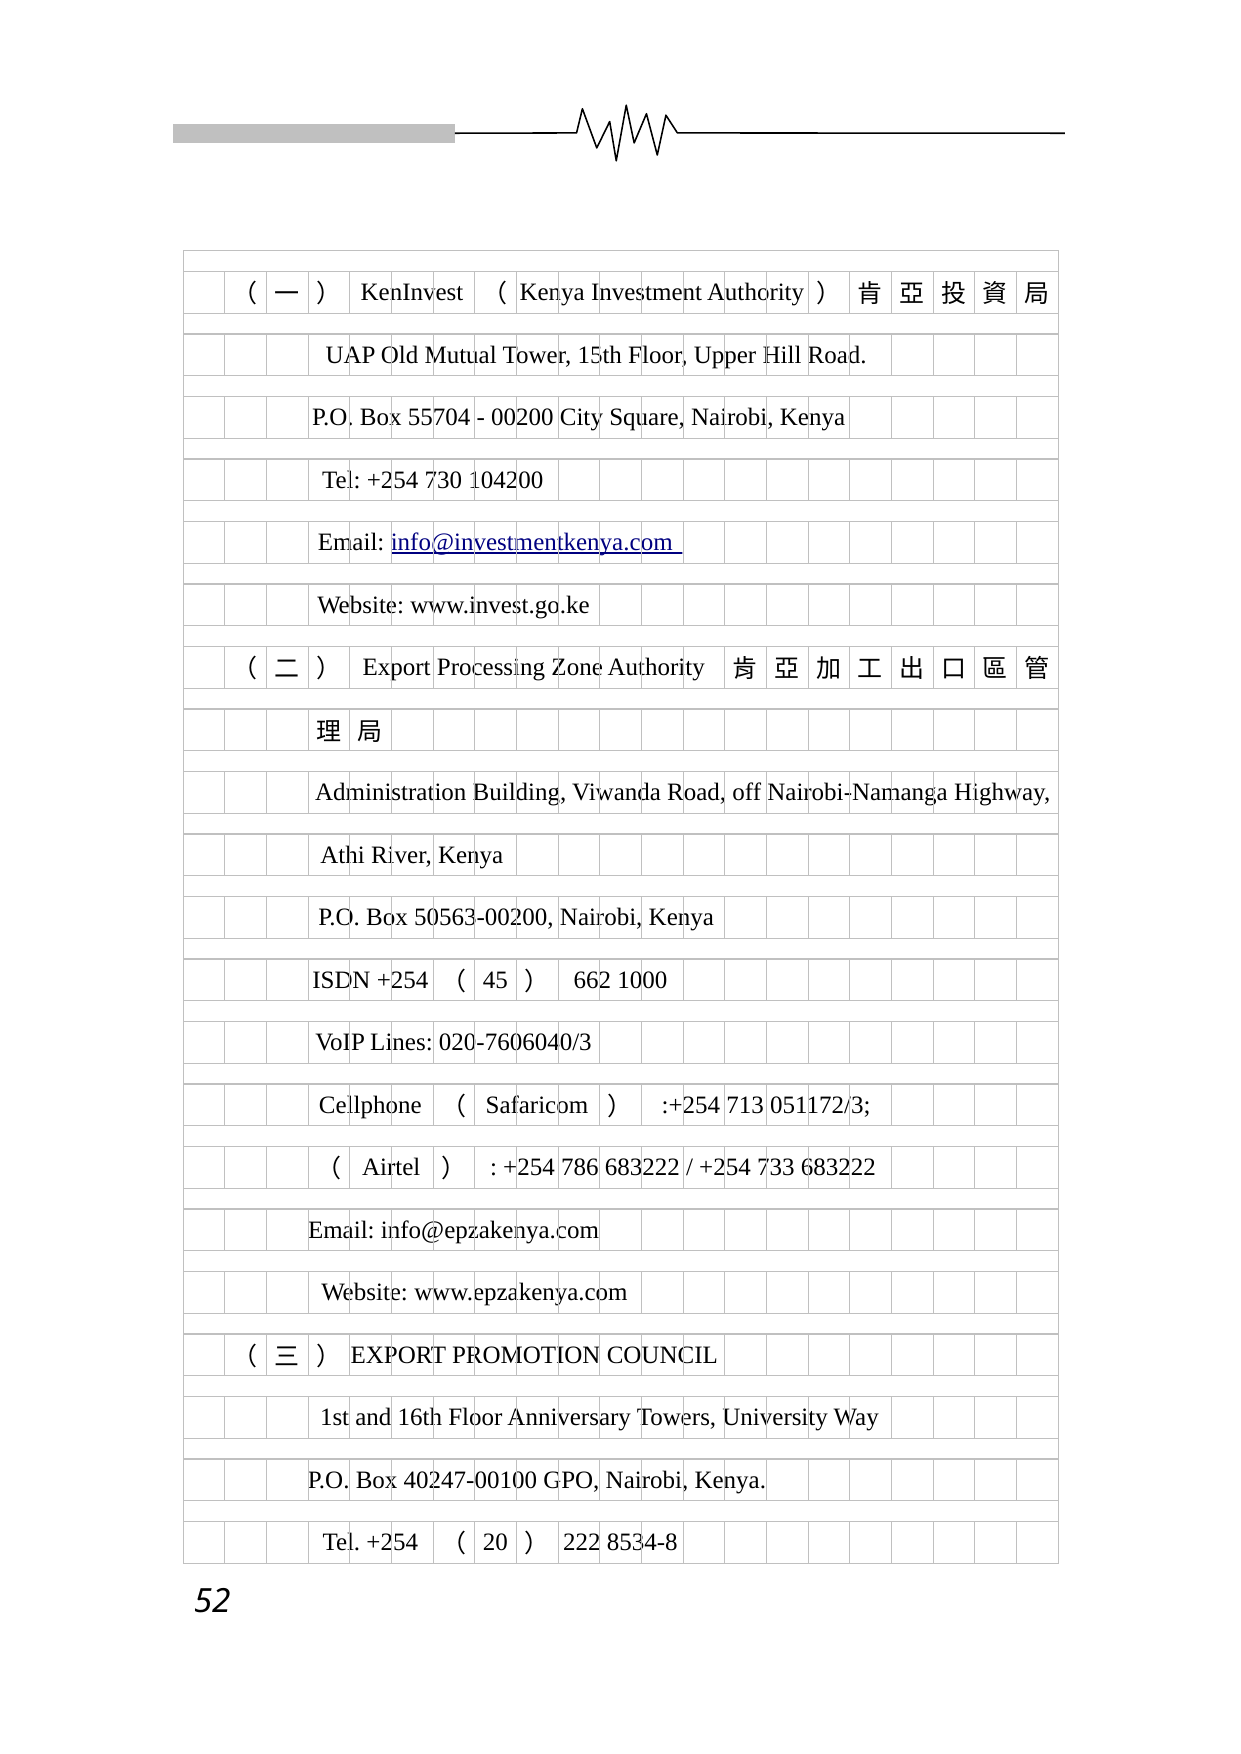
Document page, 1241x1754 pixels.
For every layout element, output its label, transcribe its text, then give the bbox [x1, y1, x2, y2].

text （一）KenInvest（Kenya Investment Authority）肯亞投資局 [684, 272, 724, 313]
text Website: www.invest.go.ke [350, 585, 391, 625]
text UAP Old Mutual Tower, 15th Floor, Upper Hill Road. [517, 335, 558, 375]
text P.O. Box 40247-00100 GPO, Nairobi, Kenya. [517, 1460, 558, 1500]
text Tel. +254（20）222 8534-8 [642, 1522, 683, 1563]
text Cellphone（Safaricom）:+254 713 051172/3; [475, 1085, 516, 1125]
text Email: info@investmentkenya.com [934, 522, 974, 563]
text 1st and 16th Floor Anniversary Towers, University Way [684, 1397, 724, 1438]
text （一）KenInvest（Kenya Investment Authority）肯亞投資局 [309, 272, 349, 313]
text VoIP Lines: 020-7606040/3 [392, 1022, 433, 1063]
text Website: www.invest.go.ke [725, 585, 766, 625]
text （一）KenInvest（Kenya Investment Authority）肯亞投資局 [850, 272, 891, 313]
text Tel. +254（20）222 8534-8 [809, 1522, 849, 1563]
text Email: info@investmentkenya.com [517, 522, 558, 552]
text P.O. Box 55704 - 00200 City Square, Nairobi, Kenya [975, 397, 1016, 438]
text UAP Old Mutual Tower, 15th Floor, Upper Hill Road. [975, 335, 1016, 375]
text ISDN +254（45）662 1000 [517, 960, 558, 1000]
text （二）Export Processing Zone Authority 肯亞加工出口區管理局 [207, 689, 1058, 708]
text 1st and 16th Floor Anniversary Towers, University Way [286, 1376, 1058, 1396]
text UAP Old Mutual Tower, 15th Floor, Upper Hill Road. [286, 314, 1058, 333]
text （三）EXPORT PROMOTION COUNCIL [392, 1335, 433, 1375]
text UAP Old Mutual Tower, 15th Floor, Upper Hill Road. [350, 335, 391, 375]
text Email: info@investmentkenya.com [286, 501, 1058, 521]
text Email: info@investmentkenya.com [809, 522, 849, 563]
text （一）KenInvest（Kenya Investment Authority）肯亞投資局 [434, 272, 474, 313]
text Tel. +254（20）222 8534-8 [975, 1522, 1016, 1563]
text VoIP Lines: 020-7606040/3 [725, 1022, 766, 1063]
text 1st and 16th Floor Anniversary Towers, University Way [725, 1397, 766, 1438]
text Email: info@epzakenya.com [934, 1210, 974, 1250]
text Website: www.epzakenya.com [934, 1272, 974, 1313]
text Website: www.epzakenya.com [392, 1272, 433, 1313]
text （一）KenInvest（Kenya Investment Authority）肯亞投資局 [475, 272, 516, 313]
text P.O. Box 50563-00200, Nairobi, Kenya [350, 897, 391, 938]
text P.O. Box 55704 - 00200 City Square, Nairobi, Kenya [642, 397, 683, 438]
text Cellphone（Safaricom）:+254 713 051172/3; [1017, 1085, 1058, 1125]
text ISDN +254（45）662 1000 [725, 960, 766, 1000]
text Cellphone（Safaricom）:+254 713 051172/3; [559, 1085, 599, 1125]
text UAP Old Mutual Tower, 15th Floor, Upper Hill Road. [559, 335, 599, 375]
text Email: info@investmentkenya.com [559, 522, 599, 552]
text 1st and 16th Floor Anniversary Towers, University Way [600, 1397, 641, 1438]
text （二）Export Processing Zone Authority 肯亞加工出口區管理局 [434, 710, 474, 750]
text （三）EXPORT PROMOTION COUNCIL [1017, 1335, 1058, 1375]
text 1st and 16th Floor Anniversary Towers, University Way [475, 1397, 516, 1438]
text （一）KenInvest（Kenya Investment Authority）肯亞投資局 [350, 272, 391, 313]
text 1st and 16th Floor Anniversary Towers, University Way [767, 1397, 808, 1438]
text Tel. +254（20）222 8534-8 [767, 1522, 808, 1563]
text P.O. Box 50563-00200, Nairobi, Kenya [684, 897, 724, 938]
text Tel. +254（20）222 8534-8 [892, 1522, 933, 1563]
text （三）EXPORT PROMOTION COUNCIL [559, 1335, 599, 1375]
text P.O. Box 40247-00100 GPO, Nairobi, Kenya. [475, 1460, 516, 1500]
text （二）Export Processing Zone Authority 肯亞加工出口區管理局 [684, 647, 724, 688]
text 1st and 16th Floor Anniversary Towers, University Way [809, 1397, 849, 1438]
text （二）Export Processing Zone Authority 肯亞加工出口區管理局 [1017, 647, 1058, 688]
text Website: www.epzakenya.com [1017, 1272, 1058, 1313]
text Cellphone（Safaricom）:+254 713 051172/3; [286, 1085, 308, 1125]
text Email: info@epzakenya.com [309, 1210, 349, 1250]
text UAP Old Mutual Tower, 15th Floor, Upper Hill Road. [725, 335, 766, 375]
text P.O. Box 55704 - 00200 City Square, Nairobi, Kenya [850, 397, 891, 438]
text （三）EXPORT PROMOTION COUNCIL [850, 1335, 891, 1375]
text （三）EXPORT PROMOTION COUNCIL [350, 1335, 391, 1375]
text Tel. +254（20）222 8534-8 [725, 1522, 766, 1563]
text P.O. Box 50563-00200, Nairobi, Kenya [475, 897, 516, 938]
text P.O. Box 55704 - 00200 City Square, Nairobi, Kenya [767, 397, 808, 438]
text Email: info@epzakenya.com [600, 1210, 641, 1250]
text UAP Old Mutual Tower, 15th Floor, Upper Hill Road. [309, 335, 349, 375]
text （一）KenInvest（Kenya Investment Authority）肯亞投資局 [392, 272, 433, 313]
text （二）Export Processing Zone Authority 肯亞加工出口區管理局 [350, 710, 391, 750]
text （二）Export Processing Zone Authority 肯亞加工出口區管理局 [207, 626, 1058, 646]
text （二）Export Processing Zone Authority 肯亞加工出口區管理局 [642, 710, 683, 750]
text P.O. Box 40247-00100 GPO, Nairobi, Kenya. [642, 1460, 683, 1500]
text Cellphone（Safaricom）:+254 713 051172/3; [767, 1085, 808, 1125]
text Website: www.invest.go.ke [809, 585, 849, 625]
text Website: www.epzakenya.com [309, 1272, 349, 1313]
text （Airtel）: +254 786 683222 / +254 733 683222 [1017, 1147, 1058, 1188]
text 1st and 16th Floor Anniversary Towers, University Way [1017, 1397, 1058, 1438]
text Administration Building, Viwanda Road, off Nairobi-Namanga Highway, Athi River, Kenya [286, 751, 1058, 771]
text VoIP Lines: 020-7606040/3 [934, 1022, 974, 1063]
text （一）KenInvest（Kenya Investment Authority）肯亞投資局 [725, 272, 766, 313]
text （一）KenInvest（Kenya Investment Authority）肯亞投資局 [934, 272, 974, 313]
text P.O. Box 50563-00200, Nairobi, Kenya [850, 897, 891, 938]
text Email: info@epzakenya.com [1017, 1210, 1058, 1250]
text Tel: +254 730 104200 [286, 460, 308, 500]
text P.O. Box 40247-00100 GPO, Nairobi, Kenya. [434, 1460, 474, 1500]
text （三）EXPORT PROMOTION COUNCIL [517, 1335, 558, 1375]
text （一）KenInvest（Kenya Investment Authority）肯亞投資局 [642, 272, 683, 313]
text （二）Export Processing Zone Authority 肯亞加工出口區管理局 [309, 710, 349, 750]
text UAP Old Mutual Tower, 15th Floor, Upper Hill Road. [392, 335, 433, 375]
text （Airtel）: +254 786 683222 / +254 733 683222 [559, 1147, 599, 1188]
text Cellphone（Safaricom）:+254 713 051172/3; [434, 1085, 474, 1125]
text P.O. Box 55704 - 00200 City Square, Nairobi, Kenya [934, 397, 974, 438]
text Cellphone（Safaricom）:+254 713 051172/3; [600, 1085, 641, 1125]
text （Airtel）: +254 786 683222 / +254 733 683222 [286, 1126, 1058, 1146]
text （三）EXPORT PROMOTION COUNCIL [725, 1335, 766, 1375]
text P.O. Box 55704 - 00200 City Square, Nairobi, Kenya [350, 397, 391, 438]
text （三）EXPORT PROMOTION COUNCIL [892, 1335, 933, 1375]
text Website: www.epzakenya.com [642, 1272, 683, 1313]
text P.O. Box 55704 - 00200 City Square, Nairobi, Kenya [600, 397, 641, 438]
text Website: www.invest.go.ke [684, 585, 724, 625]
text Tel: +254 730 104200 [725, 460, 766, 500]
text （一）KenInvest（Kenya Investment Authority）肯亞投資局 [975, 272, 1016, 313]
text ISDN +254（45）662 1000 [600, 960, 641, 1000]
text P.O. Box 55704 - 00200 City Square, Nairobi, Kenya [892, 397, 933, 438]
text ISDN +254（45）662 1000 [286, 939, 1058, 958]
text P.O. Box 50563-00200, Nairobi, Kenya [517, 897, 558, 938]
text （Airtel）: +254 786 683222 / +254 733 683222 [684, 1147, 724, 1188]
text Website: www.invest.go.ke [475, 585, 516, 625]
text ISDN +254（45）662 1000 [1017, 960, 1058, 1000]
text UAP Old Mutual Tower, 15th Floor, Upper Hill Road. [434, 335, 474, 375]
text （二）Export Processing Zone Authority 肯亞加工出口區管理局 [225, 647, 266, 688]
text 1st and 16th Floor Anniversary Towers, University Way [892, 1397, 933, 1438]
text P.O. Box 55704 - 00200 City Square, Nairobi, Kenya [1017, 397, 1058, 438]
text （二）Export Processing Zone Authority 肯亞加工出口區管理局 [642, 647, 683, 688]
text Email: info@investmentkenya.com [892, 522, 933, 563]
text UAP Old Mutual Tower, 15th Floor, Upper Hill Road. [642, 335, 683, 375]
text Email: info@epzakenya.com [684, 1210, 724, 1250]
text Website: www.epzakenya.com [892, 1272, 933, 1313]
text UAP Old Mutual Tower, 15th Floor, Upper Hill Road. [809, 335, 849, 375]
text Tel. +254（20）222 8534-8 [1017, 1522, 1058, 1563]
text Cellphone（Safaricom）:+254 713 051172/3; [642, 1085, 683, 1125]
text 1st and 16th Floor Anniversary Towers, University Way [850, 1397, 891, 1438]
text Tel. +254（20）222 8534-8 [934, 1522, 974, 1563]
text VoIP Lines: 020-7606040/3 [850, 1022, 891, 1063]
text Tel. +254（20）222 8534-8 [517, 1522, 558, 1563]
text Email: info@epzakenya.com [767, 1210, 808, 1250]
text Tel: +254 730 104200 [350, 460, 391, 500]
text Email: info@epzakenya.com [850, 1210, 891, 1250]
text VoIP Lines: 020-7606040/3 [892, 1022, 933, 1063]
text （三）EXPORT PROMOTION COUNCIL [934, 1335, 974, 1375]
text P.O. Box 50563-00200, Nairobi, Kenya [309, 897, 349, 938]
text P.O. Box 50563-00200, Nairobi, Kenya [559, 897, 599, 938]
text （二）Export Processing Zone Authority 肯亞加工出口區管理局 [517, 710, 558, 750]
text （二）Export Processing Zone Authority 肯亞加工出口區管理局 [600, 647, 641, 688]
text UAP Old Mutual Tower, 15th Floor, Upper Hill Road. [850, 335, 891, 375]
text （Airtel）: +254 786 683222 / +254 733 683222 [934, 1147, 974, 1188]
text Tel: +254 730 104200 [934, 460, 974, 500]
text P.O. Box 50563-00200, Nairobi, Kenya [725, 897, 766, 938]
text P.O. Box 40247-00100 GPO, Nairobi, Kenya. [684, 1460, 724, 1500]
text P.O. Box 55704 - 00200 City Square, Nairobi, Kenya [286, 376, 1058, 396]
text （三）EXPORT PROMOTION COUNCIL [309, 1335, 349, 1375]
text ISDN +254（45）662 1000 [434, 960, 474, 1000]
text （Airtel）: +254 786 683222 / +254 733 683222 [809, 1147, 849, 1188]
text （Airtel）: +254 786 683222 / +254 733 683222 [600, 1147, 641, 1188]
text （二）Export Processing Zone Authority 肯亞加工出口區管理局 [267, 710, 308, 750]
text VoIP Lines: 020-7606040/3 [559, 1022, 599, 1063]
text （一）KenInvest（Kenya Investment Authority）肯亞投資局 [517, 272, 558, 313]
text Tel: +254 730 104200 [684, 460, 724, 500]
text （二）Export Processing Zone Authority 肯亞加工出口區管理局 [684, 710, 724, 750]
text （二）Export Processing Zone Authority 肯亞加工出口區管理局 [517, 647, 558, 688]
text Cellphone（Safaricom）:+254 713 051172/3; [286, 1064, 1058, 1083]
text （二）Export Processing Zone Authority 肯亞加工出口區管理局 [392, 647, 433, 688]
text （三）EXPORT PROMOTION COUNCIL [434, 1335, 474, 1375]
text （二）Export Processing Zone Authority 肯亞加工出口區管理局 [475, 647, 516, 688]
text UAP Old Mutual Tower, 15th Floor, Upper Hill Road. [1017, 335, 1058, 375]
text ISDN +254（45）662 1000 [392, 960, 433, 1000]
text （一）KenInvest（Kenya Investment Authority）肯亞投資局 [767, 272, 808, 313]
text Tel: +254 730 104200 [809, 460, 849, 500]
text Website: www.invest.go.ke [600, 585, 641, 625]
text （一）KenInvest（Kenya Investment Authority）肯亞投資局 [892, 272, 933, 313]
text ISDN +254（45）662 1000 [309, 960, 349, 1000]
text P.O. Box 40247-00100 GPO, Nairobi, Kenya. [892, 1460, 933, 1500]
text VoIP Lines: 020-7606040/3 [809, 1022, 849, 1063]
text Tel. +254（20）222 8534-8 [850, 1522, 891, 1563]
text （一）KenInvest（Kenya Investment Authority）肯亞投資局 [267, 272, 308, 313]
text Email: info@investmentkenya.com [725, 522, 766, 563]
text P.O. Box 55704 - 00200 City Square, Nairobi, Kenya [684, 397, 724, 438]
text Tel. +254（20）222 8534-8 [434, 1522, 474, 1563]
text （三）EXPORT PROMOTION COUNCIL [809, 1335, 849, 1375]
text VoIP Lines: 020-7606040/3 [1017, 1022, 1058, 1063]
text （二）Export Processing Zone Authority 肯亞加工出口區管理局 [600, 710, 641, 750]
text （二）Export Processing Zone Authority 肯亞加工出口區管理局 [392, 710, 433, 750]
text P.O. Box 50563-00200, Nairobi, Kenya [642, 897, 683, 938]
text （二）Export Processing Zone Authority 肯亞加工出口區管理局 [434, 647, 474, 688]
text Website: www.invest.go.ke [642, 585, 683, 625]
text 1st and 16th Floor Anniversary Towers, University Way [392, 1397, 433, 1438]
text ISDN +254（45）662 1000 [350, 960, 391, 1000]
text VoIP Lines: 020-7606040/3 [475, 1022, 516, 1063]
text P.O. Box 40247-00100 GPO, Nairobi, Kenya. [350, 1460, 391, 1500]
text Tel: +254 730 104200 [975, 460, 1016, 500]
text Website: www.invest.go.ke [286, 564, 1058, 583]
text ISDN +254（45）662 1000 [767, 960, 808, 1000]
text （Airtel）: +254 786 683222 / +254 733 683222 [392, 1147, 433, 1188]
text Website: www.epzakenya.com [350, 1272, 391, 1313]
text VoIP Lines: 020-7606040/3 [767, 1022, 808, 1063]
text （二）Export Processing Zone Authority 肯亞加工出口區管理局 [809, 710, 849, 750]
text Email: info@epzakenya.com [286, 1189, 1058, 1208]
text Website: www.invest.go.ke [392, 585, 433, 625]
text Tel: +254 730 104200 [1017, 460, 1058, 500]
text Email: info@investmentkenya.com [642, 522, 683, 552]
text P.O. Box 50563-00200, Nairobi, Kenya [286, 897, 308, 938]
text Cellphone（Safaricom）:+254 713 051172/3; [850, 1085, 891, 1125]
text Tel. +254（20）222 8534-8 [286, 1522, 308, 1563]
text P.O. Box 55704 - 00200 City Square, Nairobi, Kenya [434, 397, 474, 438]
text P.O. Box 55704 - 00200 City Square, Nairobi, Kenya [309, 397, 349, 438]
text P.O. Box 40247-00100 GPO, Nairobi, Kenya. [392, 1460, 433, 1500]
text VoIP Lines: 020-7606040/3 [309, 1022, 349, 1063]
text Tel: +254 730 104200 [850, 460, 891, 500]
text 1st and 16th Floor Anniversary Towers, University Way [559, 1397, 599, 1438]
text Tel. +254（20）222 8534-8 [392, 1522, 433, 1563]
text Website: www.invest.go.ke [517, 585, 558, 625]
text （Airtel）: +254 786 683222 / +254 733 683222 [309, 1147, 349, 1188]
text P.O. Box 40247-00100 GPO, Nairobi, Kenya. [850, 1460, 891, 1500]
text VoIP Lines: 020-7606040/3 [286, 1001, 1058, 1021]
text （Airtel）: +254 786 683222 / +254 733 683222 [892, 1147, 933, 1188]
text P.O. Box 40247-00100 GPO, Nairobi, Kenya. [559, 1460, 599, 1500]
text Cellphone（Safaricom）:+254 713 051172/3; [934, 1085, 974, 1125]
text Website: www.epzakenya.com [475, 1272, 516, 1313]
text ISDN +254（45）662 1000 [809, 960, 849, 1000]
text Website: www.invest.go.ke [975, 585, 1016, 625]
text Email: info@investmentkenya.com [434, 522, 474, 552]
text （一）KenInvest（Kenya Investment Authority）肯亞投資局 [225, 272, 266, 313]
text （Airtel）: +254 786 683222 / +254 733 683222 [350, 1147, 391, 1188]
text Tel: +254 730 104200 [642, 460, 683, 500]
text Email: info@epzakenya.com [892, 1210, 933, 1250]
text Email: info@investmentkenya.com [350, 522, 391, 563]
text Email: info@epzakenya.com [975, 1210, 1016, 1250]
text 1st and 16th Floor Anniversary Towers, University Way [934, 1397, 974, 1438]
text Email: info@epzakenya.com [350, 1210, 391, 1250]
text （二）Export Processing Zone Authority 肯亞加工出口區管理局 [350, 647, 391, 688]
text （三）EXPORT PROMOTION COUNCIL [267, 1335, 308, 1375]
text Cellphone（Safaricom）:+254 713 051172/3; [684, 1085, 724, 1125]
text Tel: +254 730 104200 [892, 460, 933, 500]
text UAP Old Mutual Tower, 15th Floor, Upper Hill Road. [600, 335, 641, 375]
text Website: www.epzakenya.com [286, 1251, 1058, 1271]
text VoIP Lines: 020-7606040/3 [517, 1022, 558, 1063]
text （一）KenInvest（Kenya Investment Authority）肯亞投資局 [207, 251, 1058, 271]
text P.O. Box 50563-00200, Nairobi, Kenya [286, 876, 1058, 896]
text （一）KenInvest（Kenya Investment Authority）肯亞投資局 [600, 272, 641, 313]
text Tel: +254 730 104200 [517, 460, 558, 500]
text P.O. Box 50563-00200, Nairobi, Kenya [809, 897, 849, 938]
text Tel. +254（20）222 8534-8 [559, 1522, 599, 1563]
text （Airtel）: +254 786 683222 / +254 733 683222 [286, 1147, 308, 1188]
text Tel: +254 730 104200 [286, 439, 1058, 458]
text ISDN +254（45）662 1000 [934, 960, 974, 1000]
text P.O. Box 50563-00200, Nairobi, Kenya [934, 897, 974, 938]
text Website: www.invest.go.ke [434, 585, 474, 625]
text ISDN +254（45）662 1000 [286, 960, 308, 1000]
text UAP Old Mutual Tower, 15th Floor, Upper Hill Road. [934, 335, 974, 375]
text P.O. Box 40247-00100 GPO, Nairobi, Kenya. [725, 1460, 766, 1500]
text Website: www.epzakenya.com [600, 1272, 641, 1313]
text （Airtel）: +254 786 683222 / +254 733 683222 [642, 1147, 683, 1188]
text （一）KenInvest（Kenya Investment Authority）肯亞投資局 [1017, 272, 1058, 313]
text Email: info@investmentkenya.com [850, 522, 891, 563]
text P.O. Box 50563-00200, Nairobi, Kenya [600, 897, 641, 938]
text UAP Old Mutual Tower, 15th Floor, Upper Hill Road. [475, 335, 516, 375]
text （二）Export Processing Zone Authority 肯亞加工出口區管理局 [934, 710, 974, 750]
text （三）EXPORT PROMOTION COUNCIL [207, 1314, 1058, 1333]
text Email: info@investmentkenya.com [309, 522, 349, 563]
text （三）EXPORT PROMOTION COUNCIL [767, 1335, 808, 1375]
text UAP Old Mutual Tower, 15th Floor, Upper Hill Road. [767, 335, 808, 375]
text 1st and 16th Floor Anniversary Towers, University Way [309, 1397, 349, 1438]
text ISDN +254（45）662 1000 [559, 960, 599, 1000]
text （二）Export Processing Zone Authority 肯亞加工出口區管理局 [767, 647, 808, 688]
text （三）EXPORT PROMOTION COUNCIL [225, 1335, 266, 1375]
text Cellphone（Safaricom）:+254 713 051172/3; [809, 1085, 849, 1125]
text VoIP Lines: 020-7606040/3 [975, 1022, 1016, 1063]
text （二）Export Processing Zone Authority 肯亞加工出口區管理局 [225, 710, 266, 750]
text ISDN +254（45）662 1000 [684, 960, 724, 1000]
text （一）KenInvest（Kenya Investment Authority）肯亞投資局 [809, 272, 849, 313]
text Email: info@investmentkenya.com [600, 522, 641, 552]
text 1st and 16th Floor Anniversary Towers, University Way [517, 1397, 558, 1438]
text Website: www.invest.go.ke [892, 585, 933, 625]
text VoIP Lines: 020-7606040/3 [684, 1022, 724, 1063]
text （三）EXPORT PROMOTION COUNCIL [475, 1335, 516, 1375]
text （三）EXPORT PROMOTION COUNCIL [642, 1335, 683, 1375]
text ISDN +254（45）662 1000 [850, 960, 891, 1000]
text VoIP Lines: 020-7606040/3 [286, 1022, 308, 1063]
text Email: info@epzakenya.com [809, 1210, 849, 1250]
text P.O. Box 40247-00100 GPO, Nairobi, Kenya. [286, 1439, 1058, 1458]
text Cellphone（Safaricom）:+254 713 051172/3; [309, 1085, 349, 1125]
text Tel: +254 730 104200 [392, 460, 433, 500]
text （Airtel）: +254 786 683222 / +254 733 683222 [850, 1147, 891, 1188]
text Email: info@epzakenya.com [725, 1210, 766, 1250]
text VoIP Lines: 020-7606040/3 [600, 1022, 641, 1063]
text Tel: +254 730 104200 [475, 460, 516, 500]
text P.O. Box 50563-00200, Nairobi, Kenya [975, 897, 1016, 938]
text （二）Export Processing Zone Authority 肯亞加工出口區管理局 [975, 710, 1016, 750]
text Email: info@epzakenya.com [475, 1210, 516, 1250]
text Tel. +254（20）222 8534-8 [475, 1522, 516, 1563]
text Email: info@epzakenya.com [642, 1210, 683, 1250]
text Email: info@investmentkenya.com [475, 522, 516, 552]
text Website: www.epzakenya.com [725, 1272, 766, 1313]
text Email: info@investmentkenya.com [286, 522, 308, 563]
text Tel: +254 730 104200 [559, 460, 599, 500]
text Cellphone（Safaricom）:+254 713 051172/3; [350, 1085, 391, 1125]
text Website: www.epzakenya.com [559, 1272, 599, 1313]
text Website: www.invest.go.ke [850, 585, 891, 625]
text Email: info@epzakenya.com [559, 1210, 599, 1250]
text Email: info@investmentkenya.com [767, 522, 808, 563]
text Cellphone（Safaricom）:+254 713 051172/3; [975, 1085, 1016, 1125]
text 1st and 16th Floor Anniversary Towers, University Way [642, 1397, 683, 1438]
text （二）Export Processing Zone Authority 肯亞加工出口區管理局 [767, 710, 808, 750]
text P.O. Box 55704 - 00200 City Square, Nairobi, Kenya [809, 397, 849, 438]
text P.O. Box 40247-00100 GPO, Nairobi, Kenya. [309, 1460, 349, 1500]
text Cellphone（Safaricom）:+254 713 051172/3; [725, 1085, 766, 1125]
text UAP Old Mutual Tower, 15th Floor, Upper Hill Road. [892, 335, 933, 375]
text （三）EXPORT PROMOTION COUNCIL [684, 1335, 724, 1375]
text P.O. Box 50563-00200, Nairobi, Kenya [392, 897, 433, 938]
text Tel: +254 730 104200 [767, 460, 808, 500]
text P.O. Box 40247-00100 GPO, Nairobi, Kenya. [600, 1460, 641, 1500]
text P.O. Box 40247-00100 GPO, Nairobi, Kenya. [286, 1460, 308, 1500]
text Tel. +254（20）222 8534-8 [286, 1501, 1058, 1521]
text Website: www.invest.go.ke [934, 585, 974, 625]
text （二）Export Processing Zone Authority 肯亞加工出口區管理局 [559, 647, 599, 688]
text P.O. Box 55704 - 00200 City Square, Nairobi, Kenya [725, 397, 766, 438]
text UAP Old Mutual Tower, 15th Floor, Upper Hill Road. [684, 335, 724, 375]
text Tel. +254（20）222 8534-8 [350, 1522, 391, 1563]
text （Airtel）: +254 786 683222 / +254 733 683222 [975, 1147, 1016, 1188]
text ISDN +254（45）662 1000 [642, 960, 683, 1000]
text Tel: +254 730 104200 [309, 460, 349, 500]
text （二）Export Processing Zone Authority 肯亞加工出口區管理局 [267, 647, 308, 688]
text （二）Export Processing Zone Authority 肯亞加工出口區管理局 [975, 647, 1016, 688]
text （二）Export Processing Zone Authority 肯亞加工出口區管理局 [892, 647, 933, 688]
text （二）Export Processing Zone Authority 肯亞加工出口區管理局 [850, 710, 891, 750]
text P.O. Box 40247-00100 GPO, Nairobi, Kenya. [975, 1460, 1016, 1500]
text P.O. Box 55704 - 00200 City Square, Nairobi, Kenya [475, 397, 516, 438]
text Email: info@epzakenya.com [517, 1210, 558, 1250]
text Cellphone（Safaricom）:+254 713 051172/3; [392, 1085, 433, 1125]
text （二）Export Processing Zone Authority 肯亞加工出口區管理局 [559, 710, 599, 750]
text （一）KenInvest（Kenya Investment Authority）肯亞投資局 [559, 272, 599, 313]
text Tel. +254（20）222 8534-8 [684, 1522, 724, 1563]
text （Airtel）: +254 786 683222 / +254 733 683222 [725, 1147, 766, 1188]
text （二）Export Processing Zone Authority 肯亞加工出口區管理局 [725, 710, 766, 750]
text （二）Export Processing Zone Authority 肯亞加工出口區管理局 [1017, 710, 1058, 750]
text （三）EXPORT PROMOTION COUNCIL [207, 1335, 224, 1375]
text P.O. Box 50563-00200, Nairobi, Kenya [1017, 897, 1058, 938]
text （Airtel）: +254 786 683222 / +254 733 683222 [767, 1147, 808, 1188]
text Website: www.invest.go.ke [559, 585, 599, 625]
text P.O. Box 50563-00200, Nairobi, Kenya [434, 897, 474, 938]
text P.O. Box 50563-00200, Nairobi, Kenya [767, 897, 808, 938]
text 1st and 16th Floor Anniversary Towers, University Way [434, 1397, 474, 1438]
text （Airtel）: +254 786 683222 / +254 733 683222 [475, 1147, 516, 1188]
text Website: www.epzakenya.com [684, 1272, 724, 1313]
text P.O. Box 55704 - 00200 City Square, Nairobi, Kenya [392, 397, 433, 438]
text Website: www.epzakenya.com [434, 1272, 474, 1313]
text Website: www.epzakenya.com [975, 1272, 1016, 1313]
text Email: info@investmentkenya.com [1017, 522, 1058, 563]
text （Airtel）: +254 786 683222 / +254 733 683222 [434, 1147, 474, 1188]
text Tel. +254（20）222 8534-8 [309, 1522, 349, 1563]
text （三）EXPORT PROMOTION COUNCIL [600, 1335, 641, 1375]
text P.O. Box 40247-00100 GPO, Nairobi, Kenya. [767, 1460, 808, 1500]
text Tel: +254 730 104200 [600, 460, 641, 500]
text （二）Export Processing Zone Authority 肯亞加工出口區管理局 [809, 647, 849, 688]
text Email: info@investmentkenya.com [392, 522, 433, 552]
text Website: www.epzakenya.com [286, 1272, 308, 1313]
text Website: www.invest.go.ke [767, 585, 808, 625]
text ISDN +254（45）662 1000 [475, 960, 516, 1000]
text VoIP Lines: 020-7606040/3 [350, 1022, 391, 1063]
text Tel: +254 730 104200 [434, 460, 474, 500]
text （三）EXPORT PROMOTION COUNCIL [975, 1335, 1016, 1375]
text ISDN +254（45）662 1000 [892, 960, 933, 1000]
text Administration Building, Viwanda Road, off Nairobi-Namanga Highway, Athi River, Kenya [286, 814, 1058, 833]
text ISDN +254（45）662 1000 [975, 960, 1016, 1000]
text Website: www.invest.go.ke [309, 585, 349, 625]
text Website: www.epzakenya.com [809, 1272, 849, 1313]
text Website: www.epzakenya.com [517, 1272, 558, 1313]
text VoIP Lines: 020-7606040/3 [642, 1022, 683, 1063]
text P.O. Box 55704 - 00200 City Square, Nairobi, Kenya [517, 397, 558, 438]
text VoIP Lines: 020-7606040/3 [434, 1022, 474, 1063]
text Website: www.epzakenya.com [850, 1272, 891, 1313]
text Email: info@investmentkenya.com [975, 522, 1016, 563]
text Email: info@epzakenya.com [392, 1210, 433, 1250]
text P.O. Box 55704 - 00200 City Square, Nairobi, Kenya [559, 397, 599, 438]
text （二）Export Processing Zone Authority 肯亞加工出口區管理局 [892, 710, 933, 750]
text Website: www.invest.go.ke [286, 585, 308, 625]
text Email: info@epzakenya.com [434, 1210, 474, 1250]
text Website: www.invest.go.ke [1017, 585, 1058, 625]
text Email: info@epzakenya.com [286, 1210, 308, 1250]
text （二）Export Processing Zone Authority 肯亞加工出口區管理局 [850, 647, 891, 688]
text Cellphone（Safaricom）:+254 713 051172/3; [517, 1085, 558, 1125]
text Email: info@investmentkenya.com [684, 522, 724, 563]
text （二）Export Processing Zone Authority 肯亞加工出口區管理局 [725, 647, 766, 688]
text 1st and 16th Floor Anniversary Towers, University Way [350, 1397, 391, 1438]
text （Airtel）: +254 786 683222 / +254 733 683222 [517, 1147, 558, 1188]
text P.O. Box 40247-00100 GPO, Nairobi, Kenya. [1017, 1460, 1058, 1500]
text Tel. +254（20）222 8534-8 [600, 1522, 641, 1563]
text （二）Export Processing Zone Authority 肯亞加工出口區管理局 [934, 647, 974, 688]
text P.O. Box 50563-00200, Nairobi, Kenya [892, 897, 933, 938]
text 1st and 16th Floor Anniversary Towers, University Way [975, 1397, 1016, 1438]
text Cellphone（Safaricom）:+254 713 051172/3; [892, 1085, 933, 1125]
text Website: www.epzakenya.com [767, 1272, 808, 1313]
text （二）Export Processing Zone Authority 肯亞加工出口區管理局 [475, 710, 516, 750]
text P.O. Box 40247-00100 GPO, Nairobi, Kenya. [934, 1460, 974, 1500]
text （二）Export Processing Zone Authority 肯亞加工出口區管理局 [309, 647, 349, 688]
text P.O. Box 40247-00100 GPO, Nairobi, Kenya. [809, 1460, 849, 1500]
